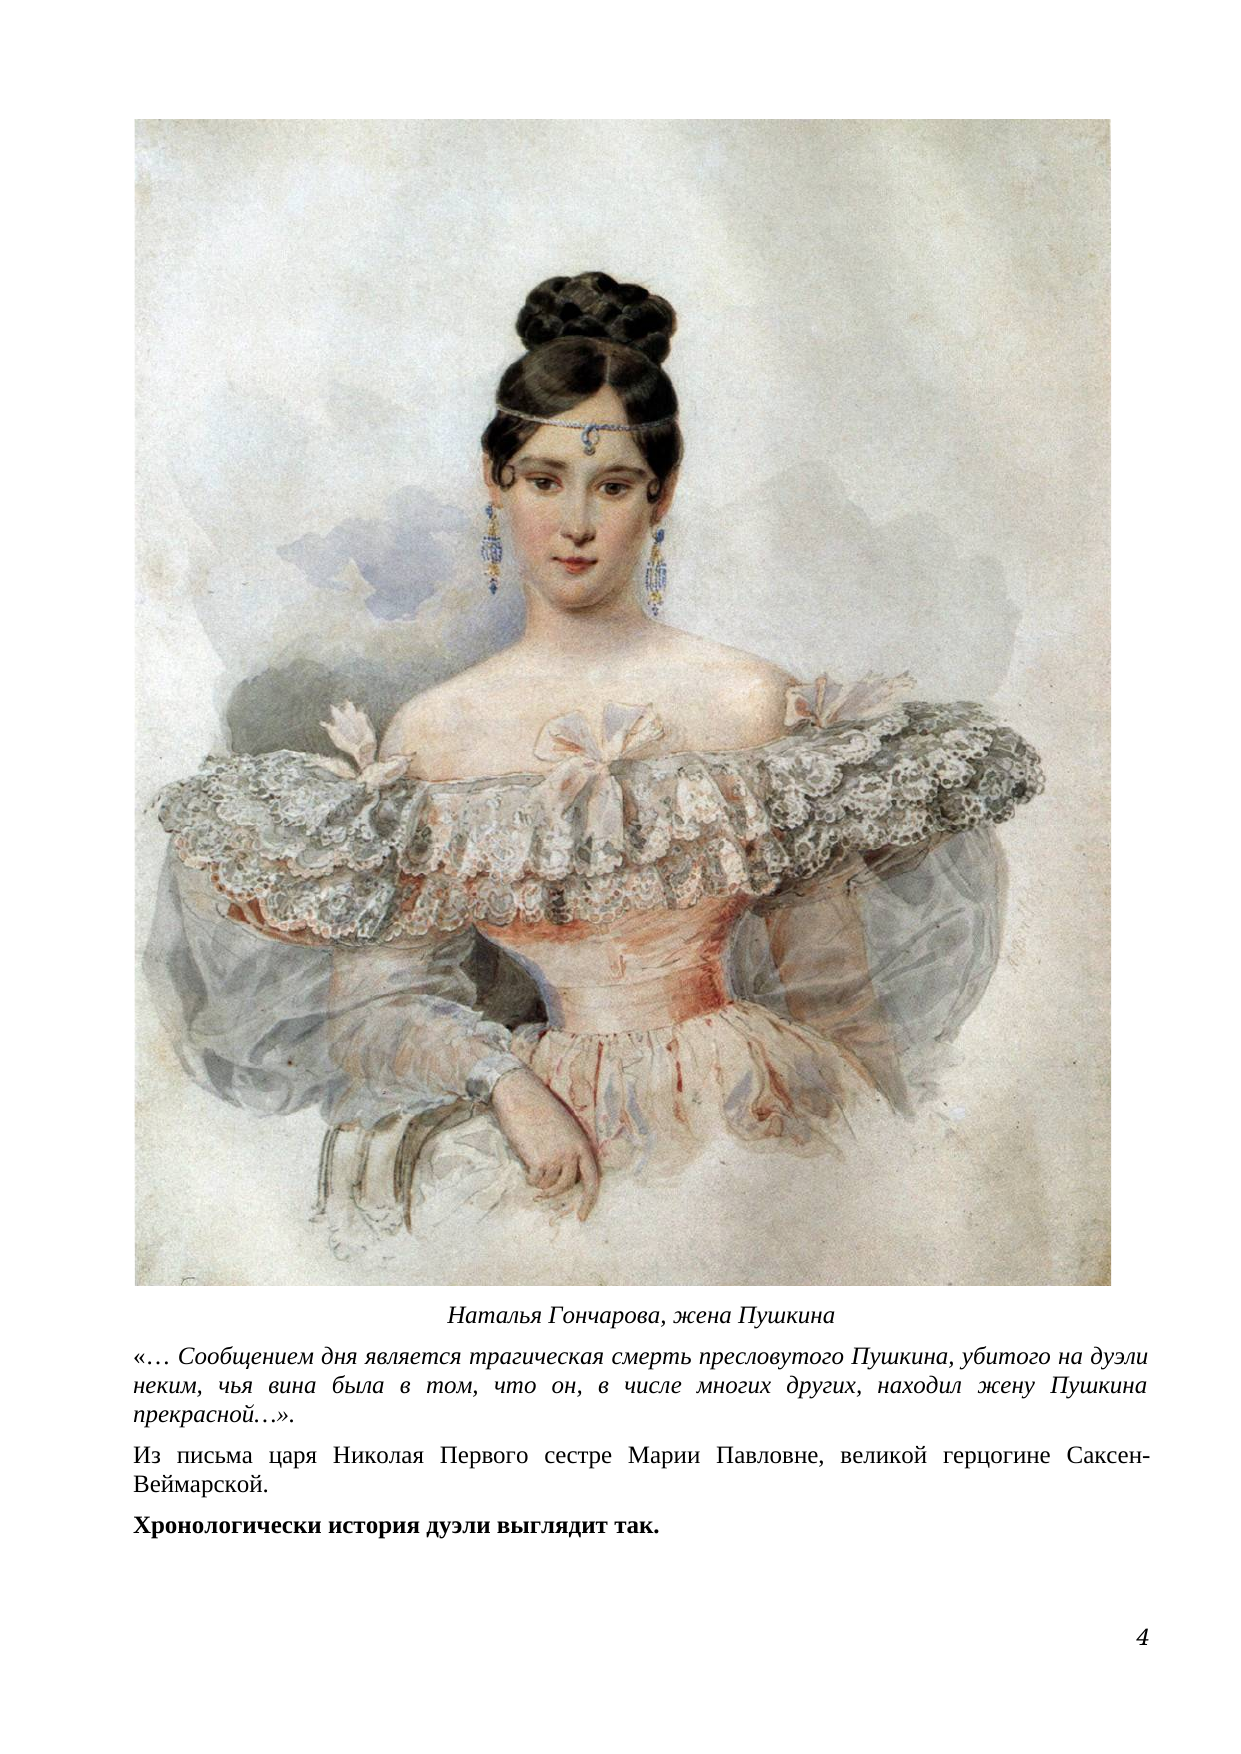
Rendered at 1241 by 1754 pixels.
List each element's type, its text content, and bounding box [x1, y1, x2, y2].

text Хронологически история дуэли выглядит так. [133, 1510, 1152, 1539]
text Наталья Гончарова, жена Пушкина [133, 1300, 1152, 1329]
picture [134, 119, 1112, 1286]
text Из письма царя Николая Первого сестре Марии Павловне, великой герцогине Саксен-Веймарской. [133, 1440, 1152, 1497]
text «… Сообщением дня является трагическая смерть пресловутого Пушкина, убитого на дуэли неким, чья вина была в том, что он, в числе многих других, находил жену Пушкина прекрасной…». [133, 1341, 1152, 1427]
